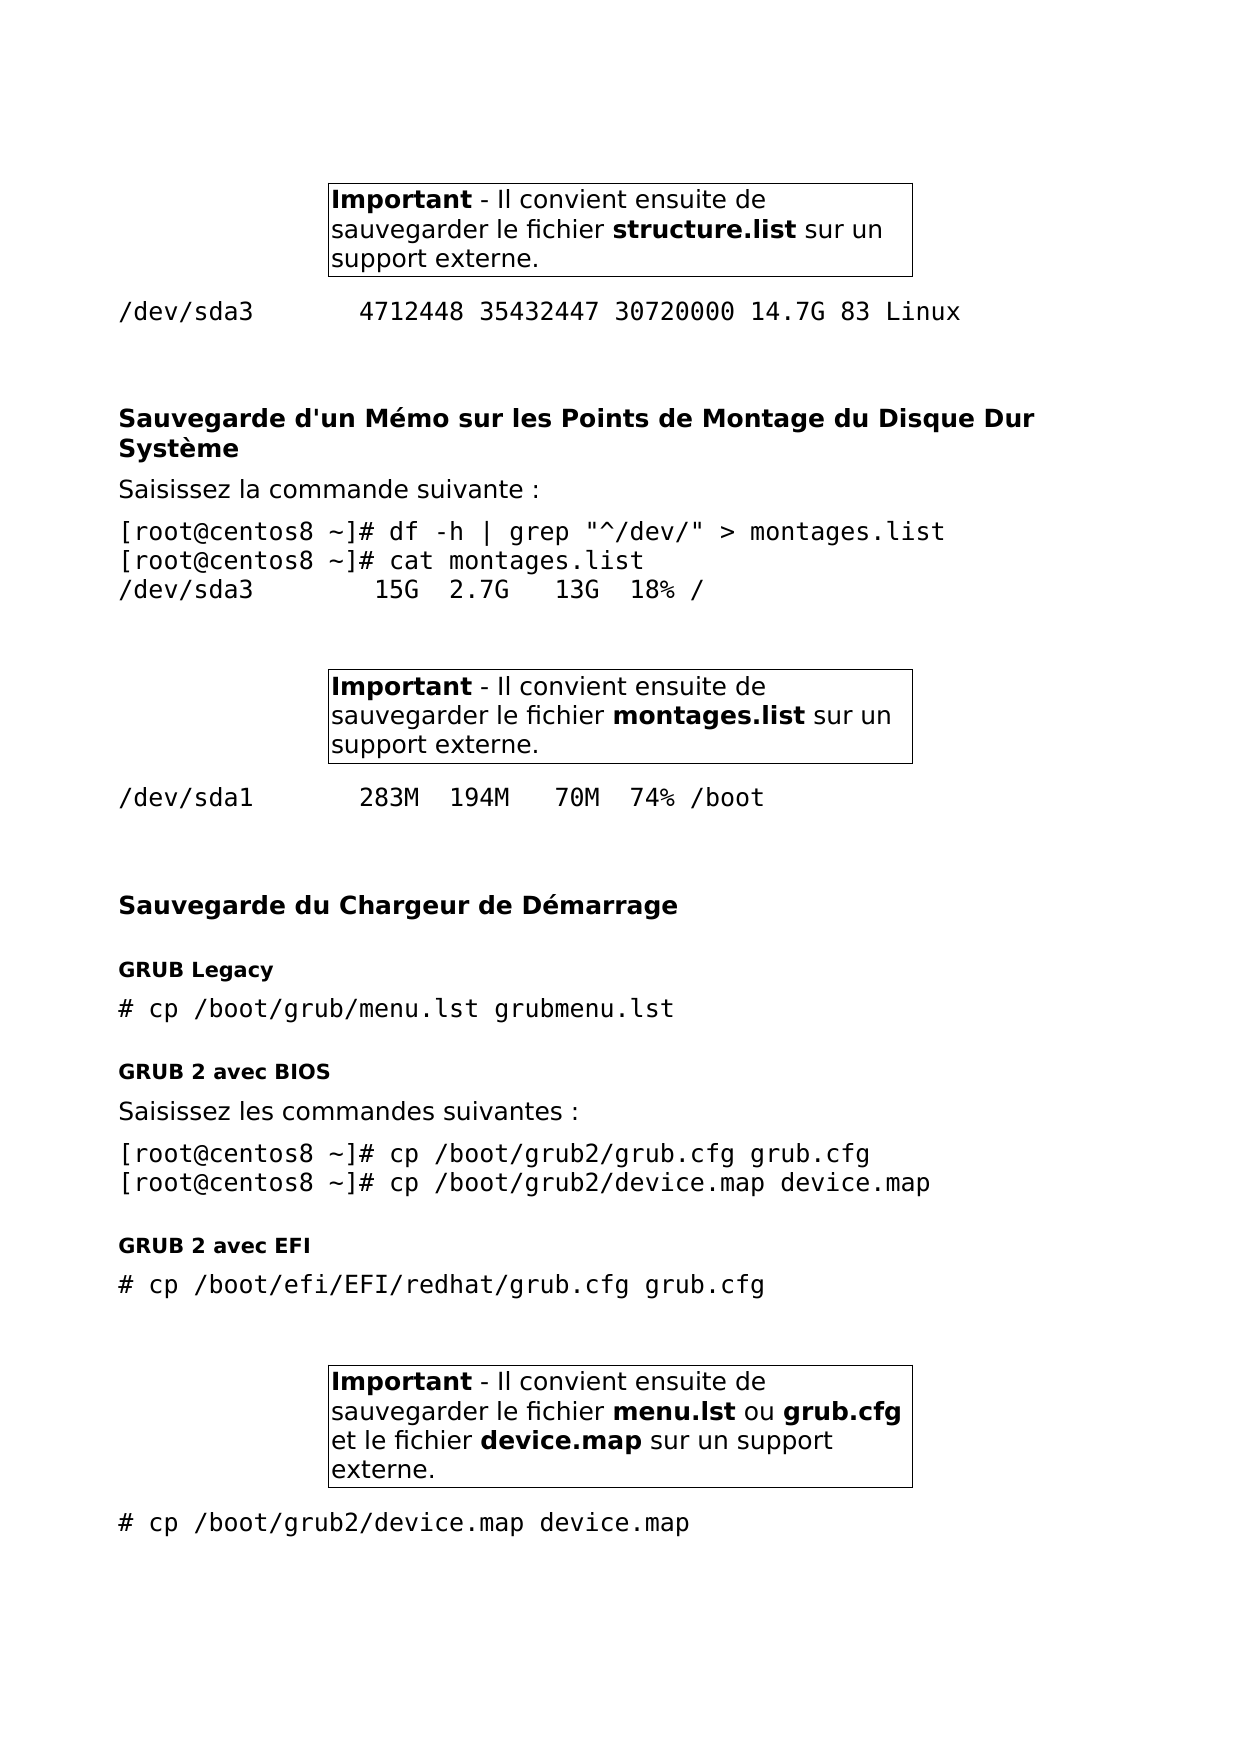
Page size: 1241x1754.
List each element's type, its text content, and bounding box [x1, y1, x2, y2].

text [root@centos8 ~]# cp /boot/grub2/grub.cfg grub.cfg [root@centos8 ~]# cp /boot/grub2/device.map device.map [118, 1139, 1122, 1197]
subtitle Sauvegarde du Chargeur de Démarrage [118, 891, 1122, 920]
table_header Important - Il convient ensuite de sauvegarder le fichier menu.lst ou grub.cfg et le fichier device.map sur un support externe. [329, 1366, 912, 1487]
text [root@centos8 ~]# df -h | grep "^/dev/" > montages.list [root@centos8 ~]# cat montages.list /dev/sda3 15G 2.7G 13G 18% / /dev/sda1 283M 194M 70M 74% /boot [118, 517, 1122, 813]
text Saisissez les commandes suivantes : [118, 1097, 1122, 1126]
table_header Important - Il convient ensuite de sauvegarder le fichier montages.list sur un support externe. [329, 670, 912, 763]
table_header Important - Il convient ensuite de sauvegarder le fichier structure.list sur un support externe. [329, 184, 912, 276]
subtitle GRUB 2 avec BIOS [118, 1060, 1122, 1085]
subtitle Sauvegarde d'un Mémo sur les Points de Montage du Disque Dur Système [118, 404, 1122, 463]
subtitle GRUB 2 avec EFI [118, 1234, 1122, 1258]
text /dev/sda3 4712448 35432447 30720000 14.7G 83 Linux [118, 118, 1122, 326]
text Saisissez la commande suivante : [118, 475, 1122, 504]
text # cp /boot/efi/EFI/redhat/grub.cfg grub.cfg # cp /boot/grub2/device.map device.map [118, 1271, 1122, 1537]
subtitle GRUB Legacy [118, 958, 1122, 982]
text # cp /boot/grub/menu.lst grubmenu.lst [118, 994, 1122, 1024]
